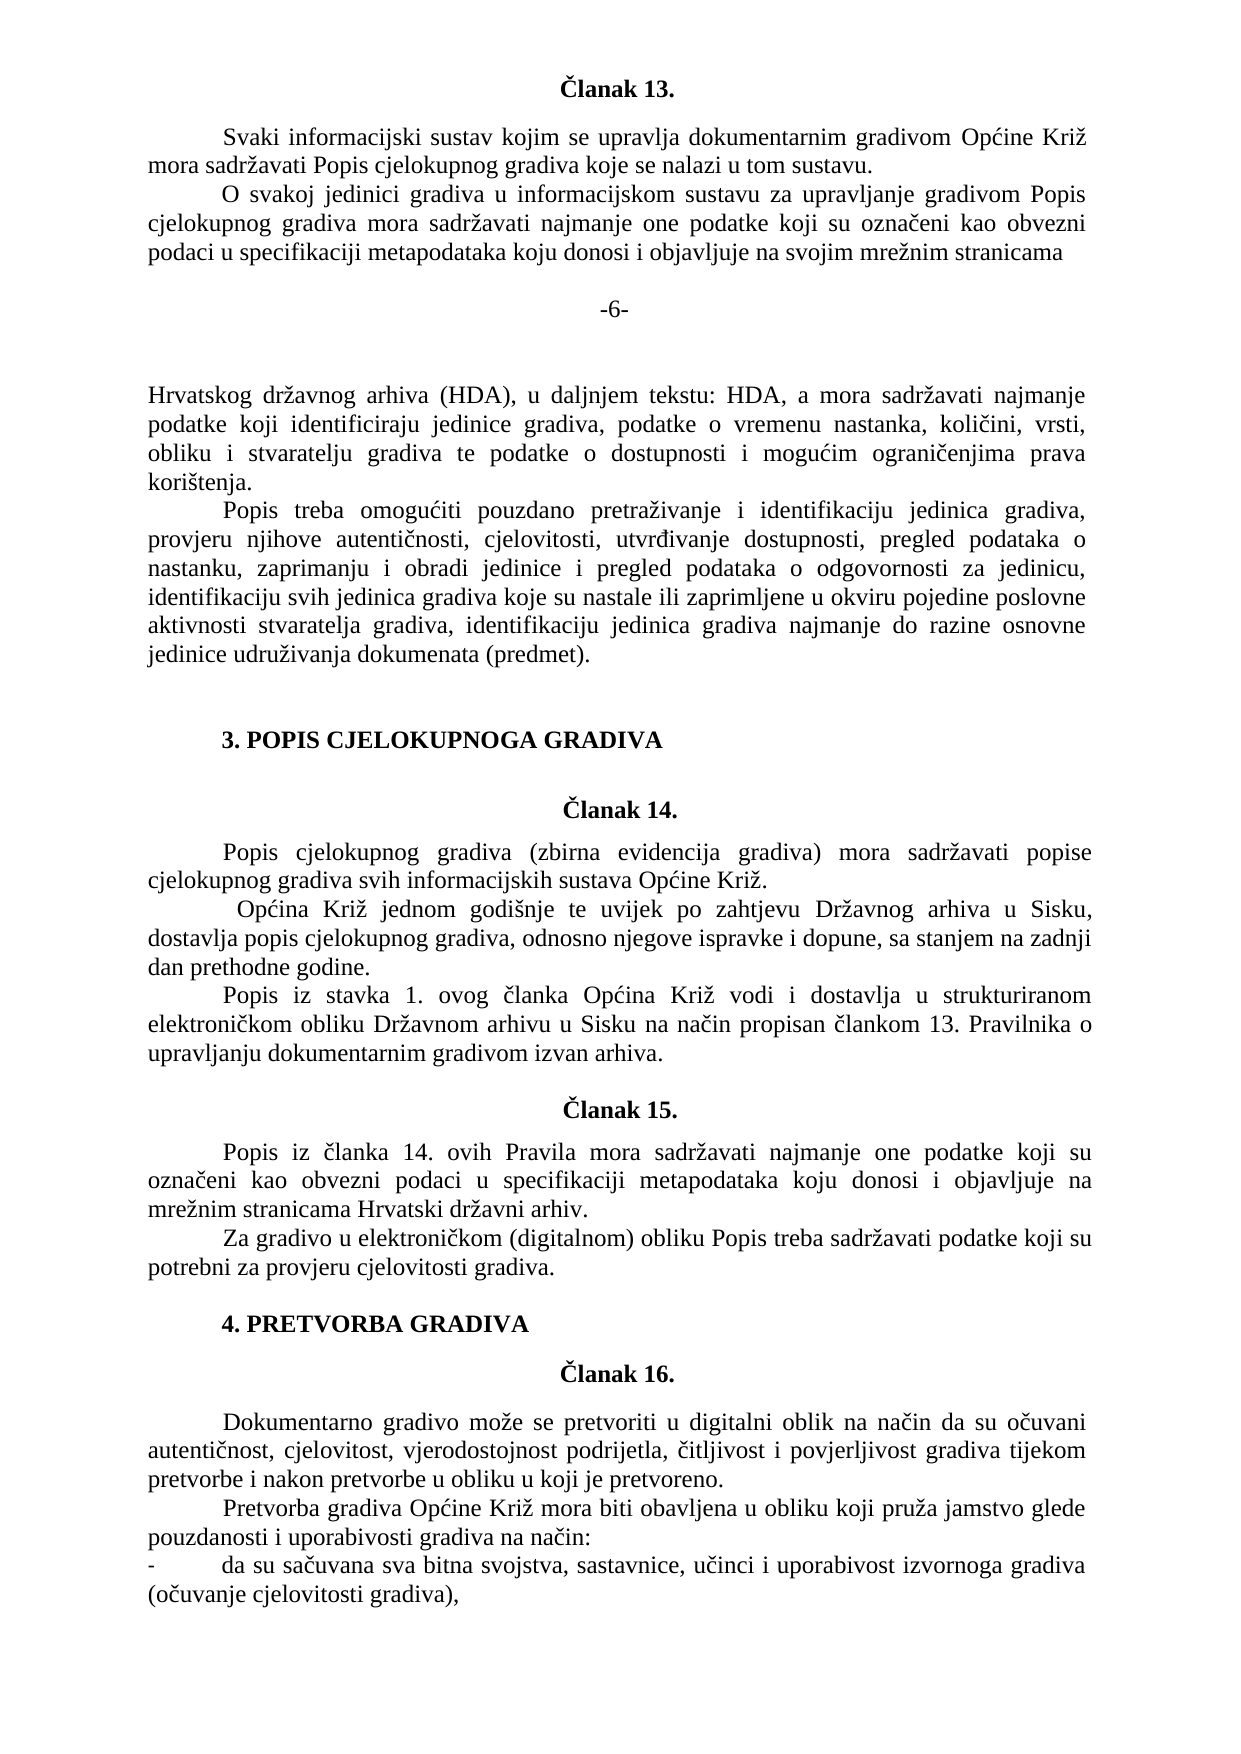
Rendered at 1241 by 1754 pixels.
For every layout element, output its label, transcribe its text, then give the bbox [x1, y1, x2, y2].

text Popis cjelokupnog gradiva (zbirna evidencija gradiva) mora sadržavati popise cjelokupnog gradiva svih informacijskih sustava Općine Križ. [148, 837, 1093, 894]
text 4. PRETVORBA GRADIVA [153, 1309, 1087, 1338]
text Popis treba omogućiti pouzdano pretraživanje i identifikaciju jedinica gradiva, provjeru njihove autentičnosti, cjelovitosti, utvrđivanje dostupnosti, pregled podataka o nastanku, zaprimanju i obradi jedinice i pregled podataka o odgovornosti za jedinicu, identifikaciju svih jedinica gradiva koje su nastale ili zaprimljene u okviru pojedine poslovne aktivnosti stvaratelja gradiva, identifikaciju jedinica gradiva najmanje do razine osnovne jedinice udruživanja dokumenata (predmet). [148, 496, 1087, 668]
text Članak 16. [148, 1359, 1087, 1388]
text 3. POPIS CJELOKUPNOGA GRADIVA [148, 726, 1093, 754]
text Popis iz stavka 1. ovog članka Općina Križ vodi i dostavlja u strukturiranom elektroničkom obliku Državnom arhivu u Sisku na način propisan člankom 13. Pravilnika o upravljanju dokumentarnim gradivom izvan arhiva. [148, 981, 1093, 1067]
list da su sačuvana sva bitna svojstva, sastavnice, učinci i uporabivost izvornoga gradiva (očuvanje cjelovitosti gradiva), [148, 1551, 1087, 1608]
text Članak 14. [148, 796, 1093, 824]
text Pretvorba gradiva Općine Križ mora biti obavljena u obliku koji pruža jamstvo glede pouzdanosti i uporabivosti gradiva na način: [148, 1493, 1087, 1551]
text Općina Križ jednom godišnje te uvijek po zahtjevu Državnog arhiva u Sisku, dostavlja popis cjelokupnog gradiva, odnosno njegove ispravke i dopune, sa stanjem na zadnji dan prethodne godine. [148, 894, 1093, 981]
text O svakoj jedinici gradiva u informacijskom sustavu za upravljanje gradivom Popis cjelokupnog gradiva mora sadržavati najmanje one podatke koji su označeni kao obvezni podaci u specifikaciji metapodataka koju donosi i objavljuje na svojim mrežnim stranicama [148, 179, 1087, 266]
text Dokumentarno gradivo može se pretvoriti u digitalni oblik na način da su očuvani autentičnost, cjelovitost, vjerodostojnost podrijetla, čitljivost i povjerljivost gradiva tijekom pretvorbe i nakon pretvorbe u obliku u koji je pretvoreno. [148, 1407, 1087, 1493]
text Popis iz članka 14. ovih Pravila mora sadržavati najmanje one podatke koji su označeni kao obvezni podaci u specifikaciji metapodataka koju donosi i objavljuje na mrežnim stranicama Hrvatski državni arhiv. [148, 1137, 1093, 1223]
text -6- [148, 294, 1087, 323]
text Za gradivo u elektroničkom (digitalnom) obliku Popis treba sadržavati podatke koji su potrebni za provjeru cjelovitosti gradiva. [148, 1223, 1093, 1281]
text Članak 13. [148, 74, 1087, 103]
text Svaki informacijski sustav kojim se upravlja dokumentarnim gradivom Općine Križ mora sadržavati Popis cjelokupnog gradiva koje se nalazi u tom sustavu. [148, 122, 1087, 179]
text Članak 15. [148, 1096, 1093, 1124]
text Hrvatskog državnog arhiva (HDA), u daljnjem tekstu: HDA, a mora sadržavati najmanje podatke koji identificiraju jedinice gradiva, podatke o vremenu nastanka, količini, vrsti, obliku i stvaratelju gradiva te podatke o dostupnosti i mogućim ograničenjima prava korištenja. [148, 381, 1087, 496]
